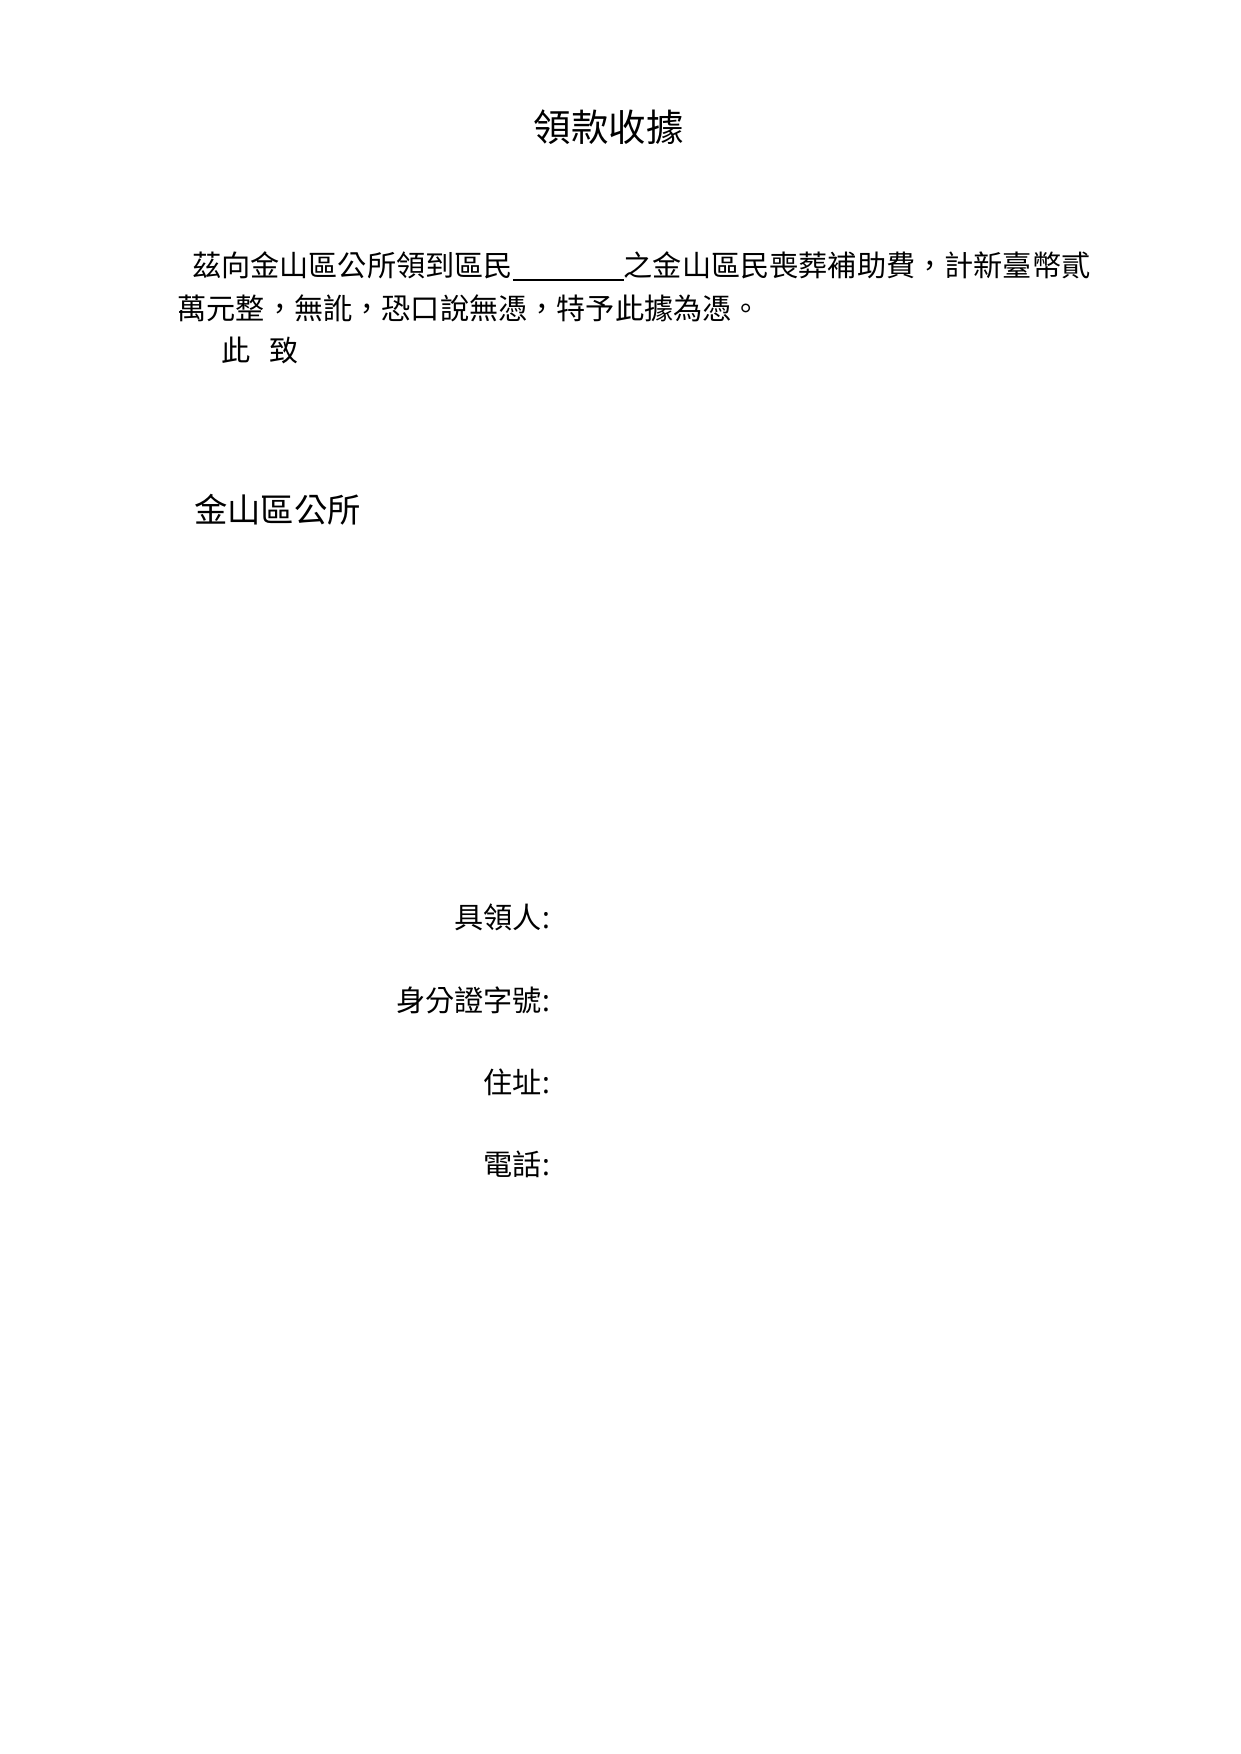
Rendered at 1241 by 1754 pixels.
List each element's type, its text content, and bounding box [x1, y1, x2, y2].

text 具領人: [177, 895, 1092, 937]
text 住址: [177, 1059, 1092, 1102]
text 身分證字號: [177, 977, 1092, 1019]
text 此 致 [177, 328, 1092, 370]
text 茲向金山區公所領到區民 之金山區民喪葬補助費，計新臺幣貳萬元整，無訛，恐口說無憑，特予此據為憑。 [177, 243, 1092, 328]
text 領款收據 [177, 98, 1092, 152]
text 金山區公所 [177, 483, 1092, 532]
text 電話: [177, 1141, 1092, 1184]
